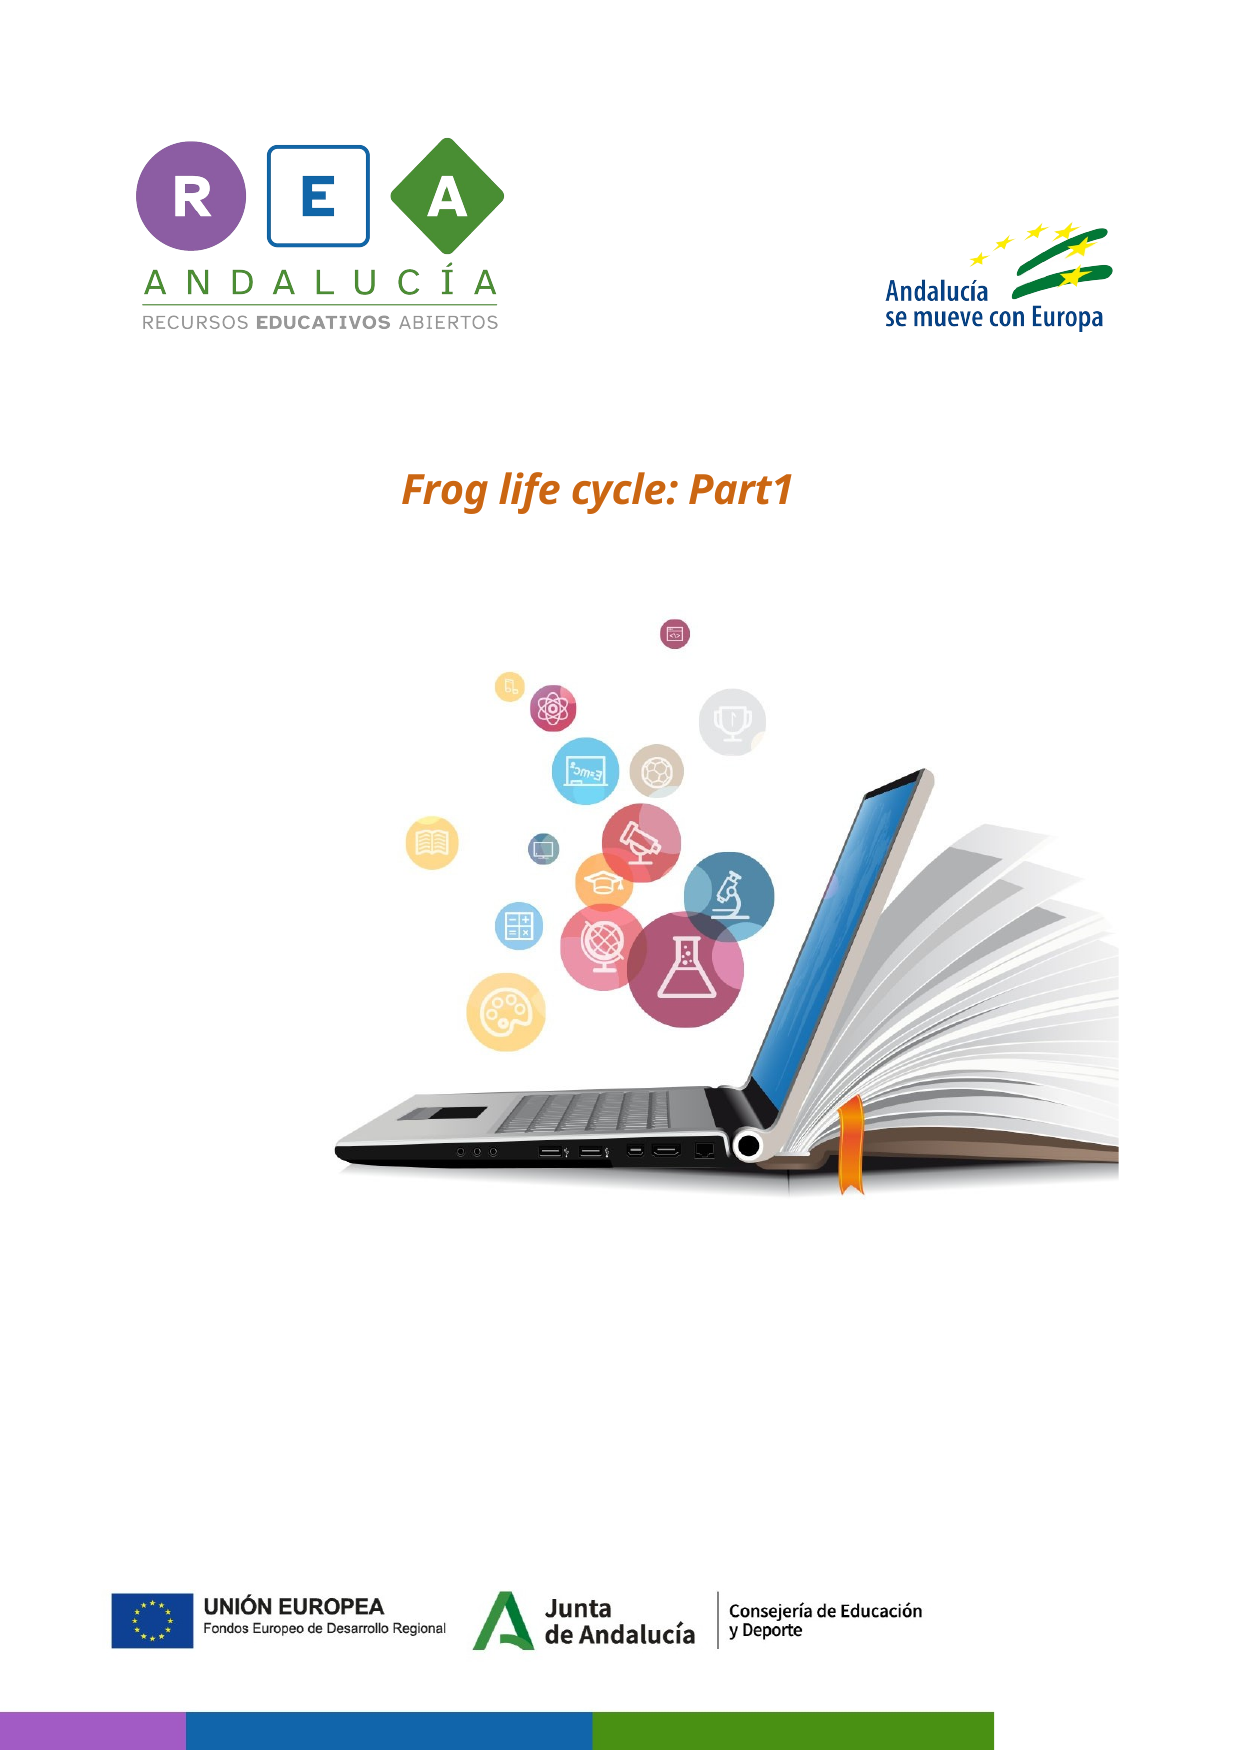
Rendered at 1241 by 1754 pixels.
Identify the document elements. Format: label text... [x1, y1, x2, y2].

picture [134, 135, 508, 332]
picture [0, 1589, 995, 1750]
picture [331, 610, 1119, 1200]
picture [885, 221, 1115, 332]
title Frog life cycle: Part1 [369, 459, 1132, 516]
